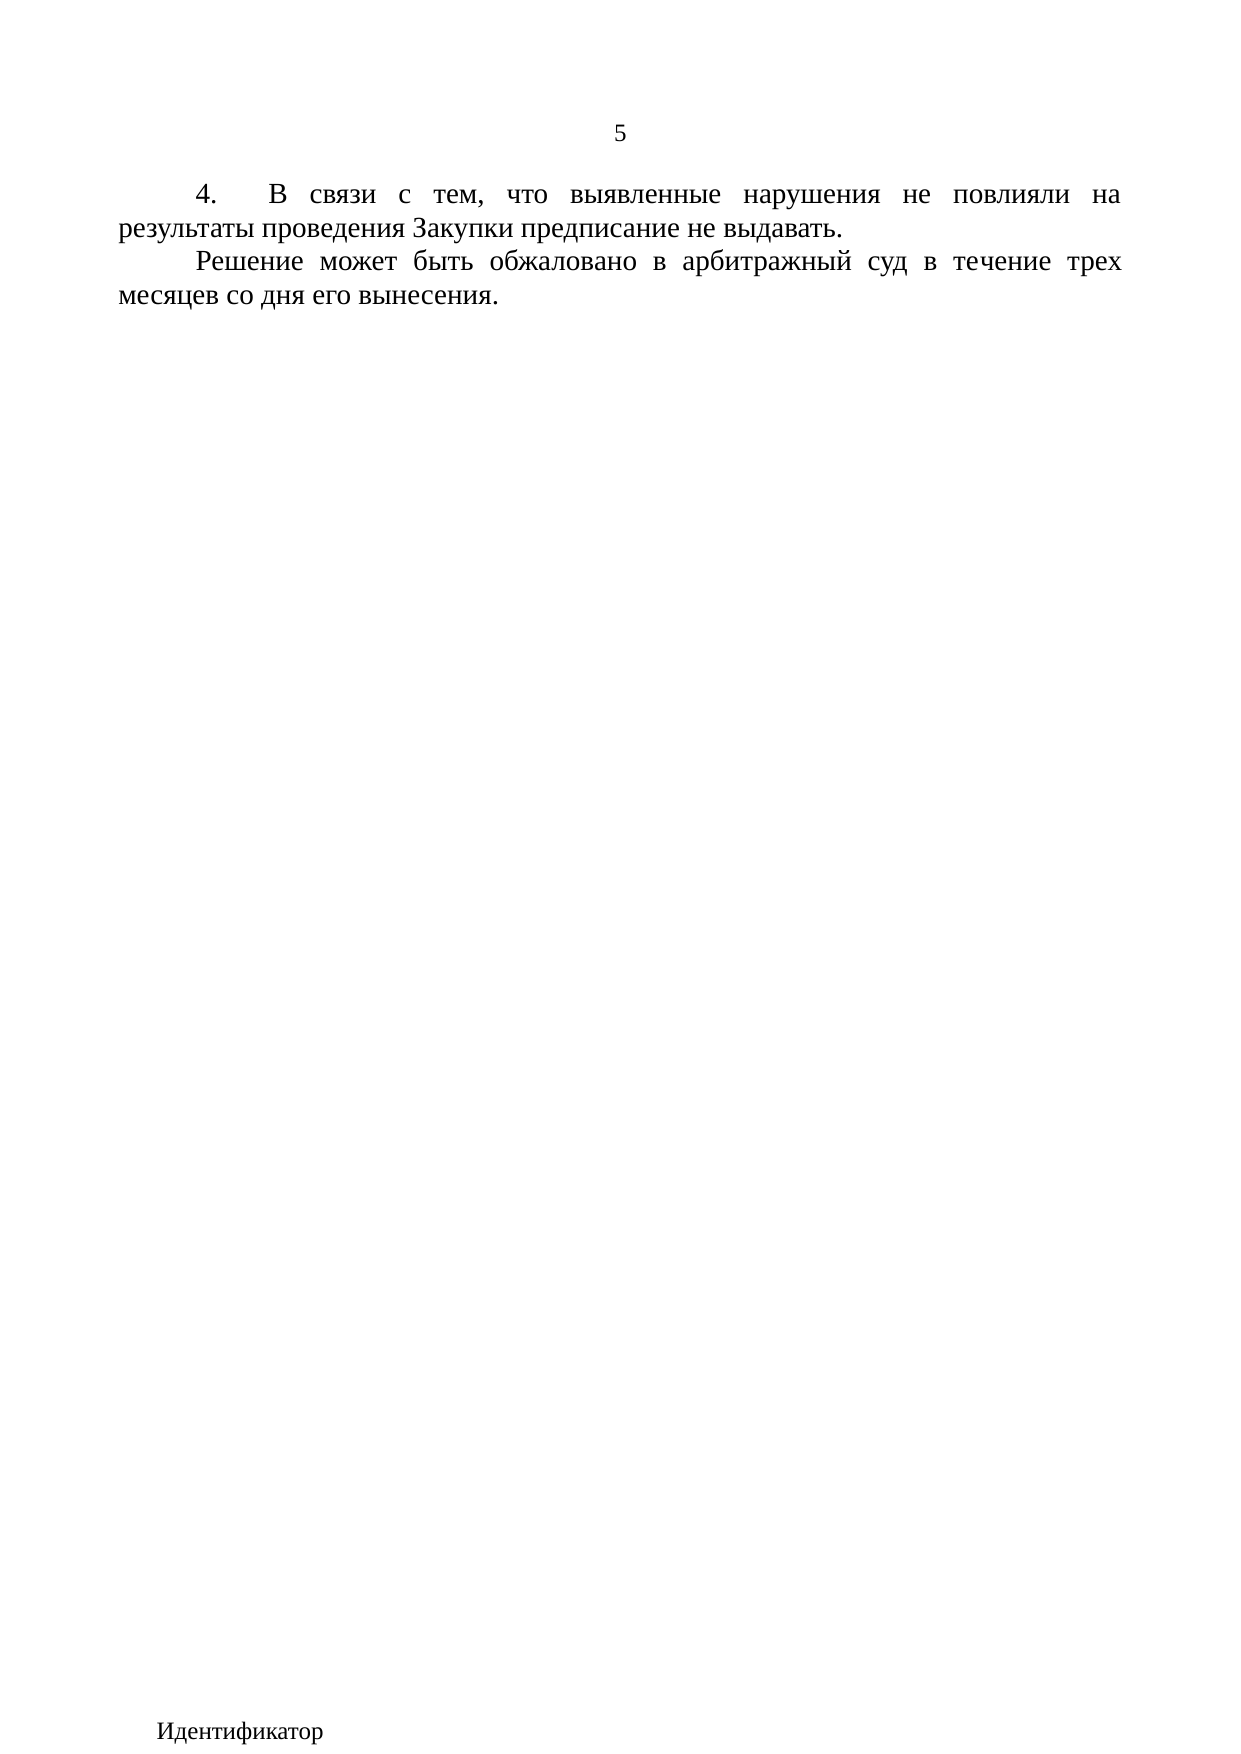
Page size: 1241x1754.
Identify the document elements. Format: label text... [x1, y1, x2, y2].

text Решение может быть обжаловано в арбитражный суд в течение трех месяцев со дня его вынесения. [118, 243, 1122, 311]
list В связи с тем, что выявленные нарушения не повлияли на результаты проведения Закупки предписание не выдавать. [118, 176, 1122, 243]
